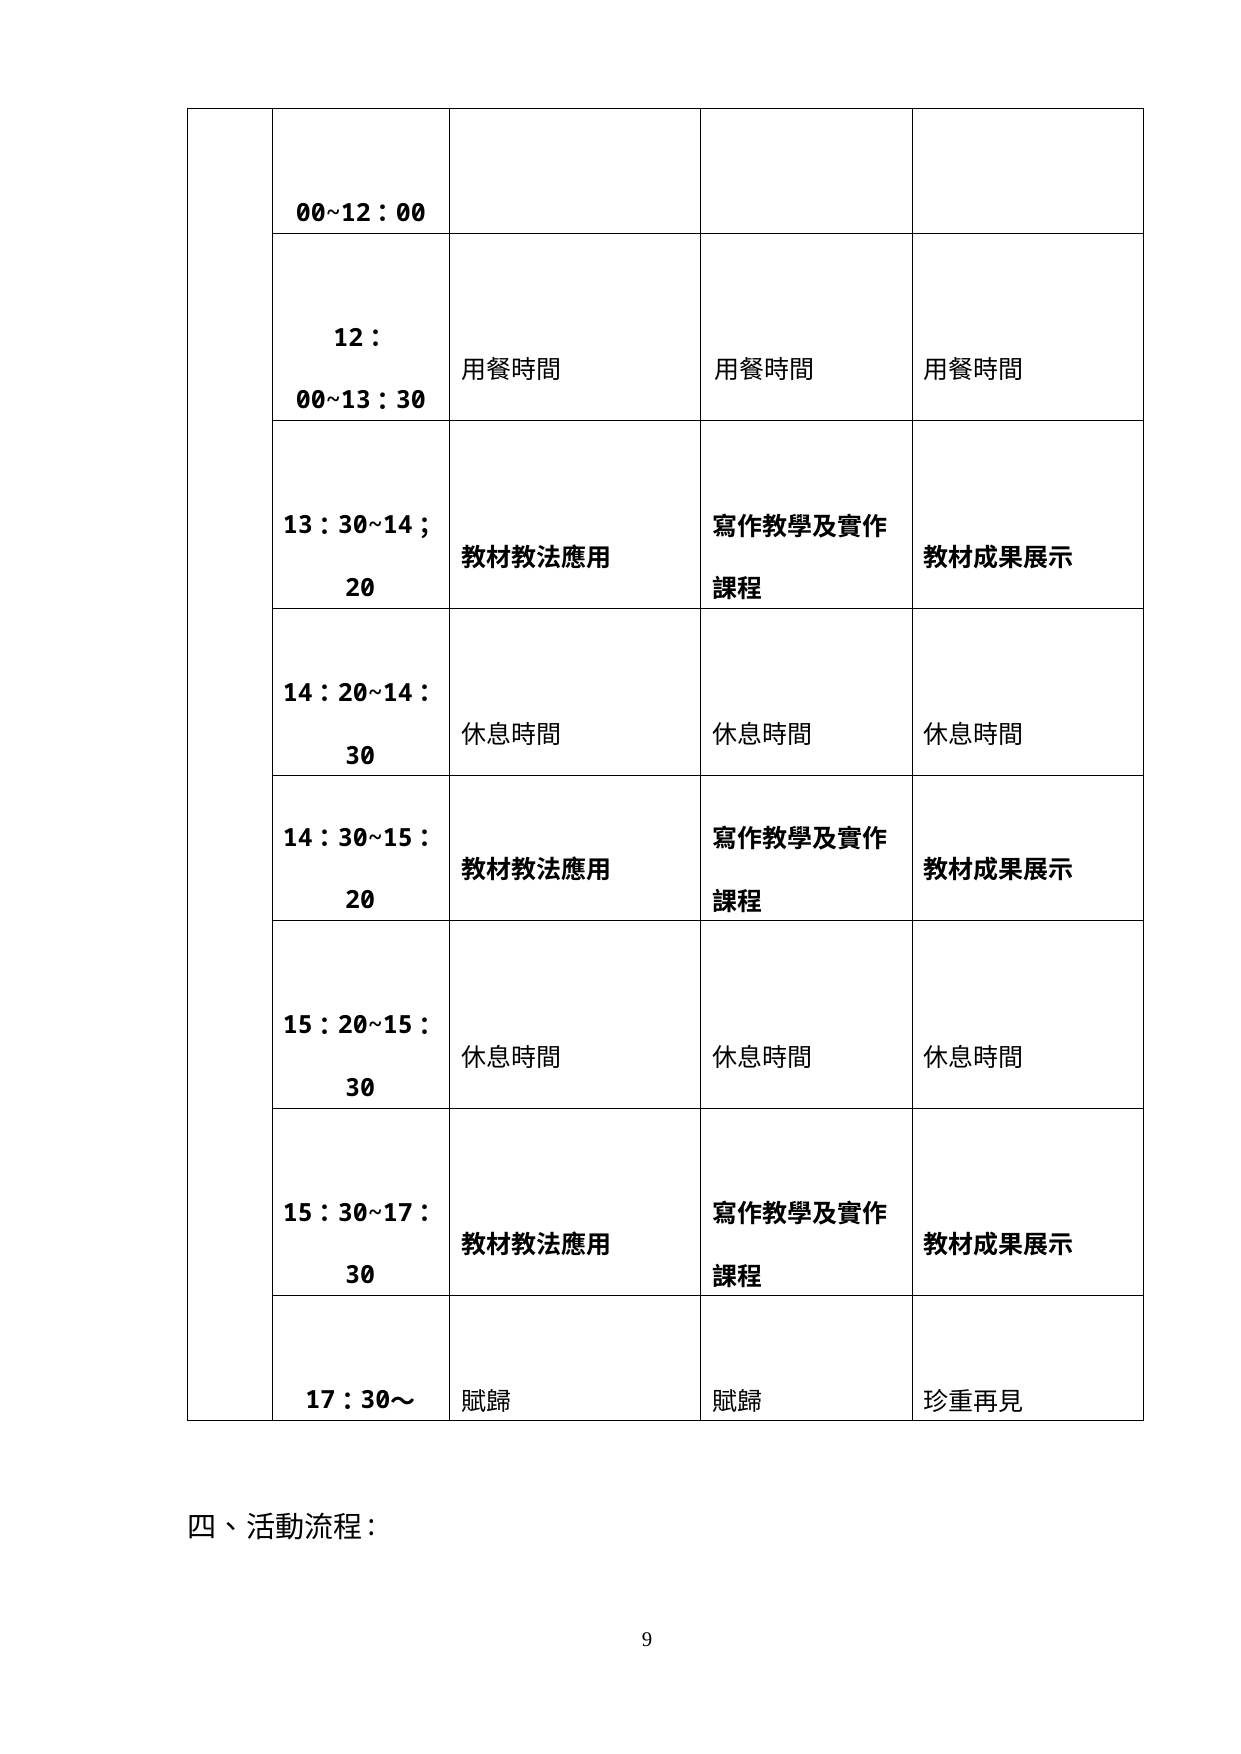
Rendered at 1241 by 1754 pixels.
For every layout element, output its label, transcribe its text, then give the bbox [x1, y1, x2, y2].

table_cell 14：20~14：30 [273, 609, 449, 775]
table_cell 休息時間 [450, 609, 700, 775]
table_cell 寫作教學及實作課程 [701, 1109, 912, 1295]
table_cell 教材教法應用 [450, 776, 700, 920]
table_cell 13：30~14；20 [273, 421, 449, 608]
table_cell 教材成果展示 [913, 776, 1143, 920]
table_cell [188, 109, 272, 1420]
table_cell [450, 109, 700, 233]
table_cell 教材教法應用 [450, 421, 700, 608]
table_cell 17：30～ [273, 1296, 449, 1420]
table_cell 休息時間 [701, 609, 912, 775]
table_cell 12：00~13：30 [273, 234, 449, 420]
table_cell 休息時間 [701, 921, 912, 1108]
table_cell 休息時間 [450, 921, 700, 1108]
table_cell 休息時間 [913, 609, 1143, 775]
table_cell 賦歸 [450, 1296, 700, 1420]
table_cell 14：30~15：20 [273, 776, 449, 920]
table_cell 教材成果展示 [913, 1109, 1143, 1295]
table_cell 用餐時間 [450, 234, 700, 420]
text 四、活動流程: [187, 1483, 1106, 1545]
table_cell 15：20~15：30 [273, 921, 449, 1108]
table_cell [913, 109, 1143, 233]
table_cell 教材成果展示 [913, 421, 1143, 608]
table_cell 寫作教學及實作課程 [701, 421, 912, 608]
table_cell 15：30~17：30 [273, 1109, 449, 1295]
table_cell 用餐時間 [701, 234, 912, 420]
table_cell 賦歸 [701, 1296, 912, 1420]
table_cell 寫作教學及實作課程 [701, 776, 912, 920]
table_cell 休息時間 [913, 921, 1143, 1108]
table_cell 珍重再見 [913, 1296, 1143, 1420]
table_cell [701, 109, 912, 233]
table_cell 00~12：00 [273, 109, 449, 233]
table_cell 用餐時間 [913, 234, 1143, 420]
table_cell 教材教法應用 [450, 1109, 700, 1295]
